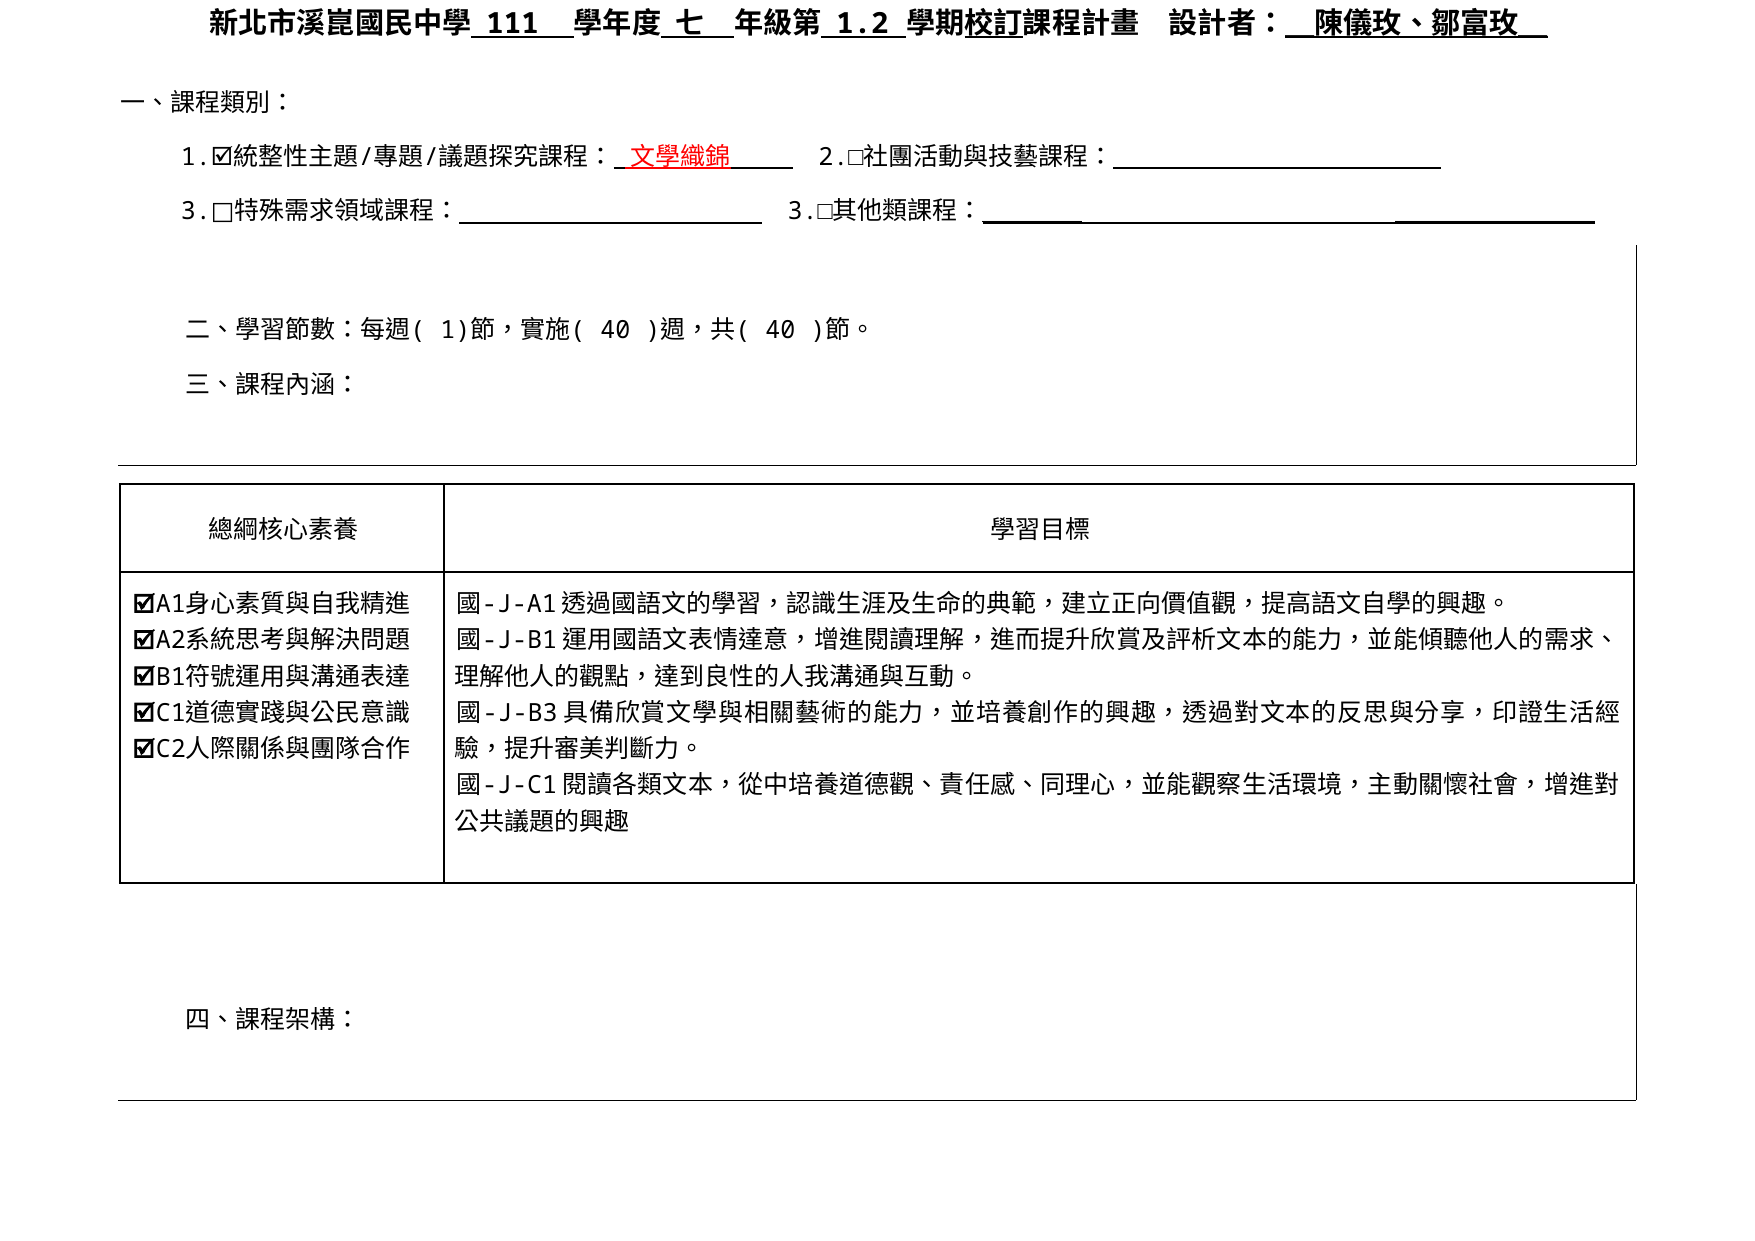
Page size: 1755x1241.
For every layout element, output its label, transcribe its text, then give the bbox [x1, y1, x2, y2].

table_cell A1身心素質與自我精進 A2系統思考與解決問題 B1符號運用與溝通表達 C1道德實踐與公民意識 C2人際關係與團隊合作 [121, 573, 443, 882]
text 一、課程類別： [118, 82, 1636, 118]
table_cell 國-J-A1透過國語文的學習，認識生涯及生命的典範，建立正向價值觀，提高語文自學的興趣。 國-J-B1運用國語文表情達意，增進閱讀理解，進而提升欣賞及評析文本的能力，並能傾聽他人的需求、 理解他人的觀點，達到良性的人我溝通與互動。 國-J-B3具備欣賞文學與相關藝術的能力，並培養創作的興趣，透過對文本的反思與分享，印證生活經驗，提升審美判斷力。 國-J-C1閱讀各類文本，從中培養道德觀、責任感、同理心，並能觀察生活環境，主動關懷社會，增進對公共議題的興趣 [445, 573, 1633, 882]
table_header 學習目標 [445, 485, 1633, 571]
text 新北市溪崑國民中學 111 學年度 七 年級第 1.2 學期校訂課程計畫 設計者：＿陳儀玫、鄒富玫＿ [118, 0, 1636, 42]
text 二、學習節數：每週( 1)節，實施( 40 )週，共( 40 )節。 [118, 245, 1636, 299]
text 3.□特殊需求領域課程： 3.□其他類課程：＿＿＿＿ ＿＿＿＿＿＿＿＿ [118, 191, 1636, 227]
table_header 總綱核心素養 [121, 485, 443, 571]
text 四、課程架構： [118, 935, 1636, 1100]
text 三、課程內涵： [118, 299, 1636, 465]
text 1.統整性主題/專題/議題探究課程： 文學織錦 2.□社團活動與技藝課程： □ [118, 136, 1636, 173]
